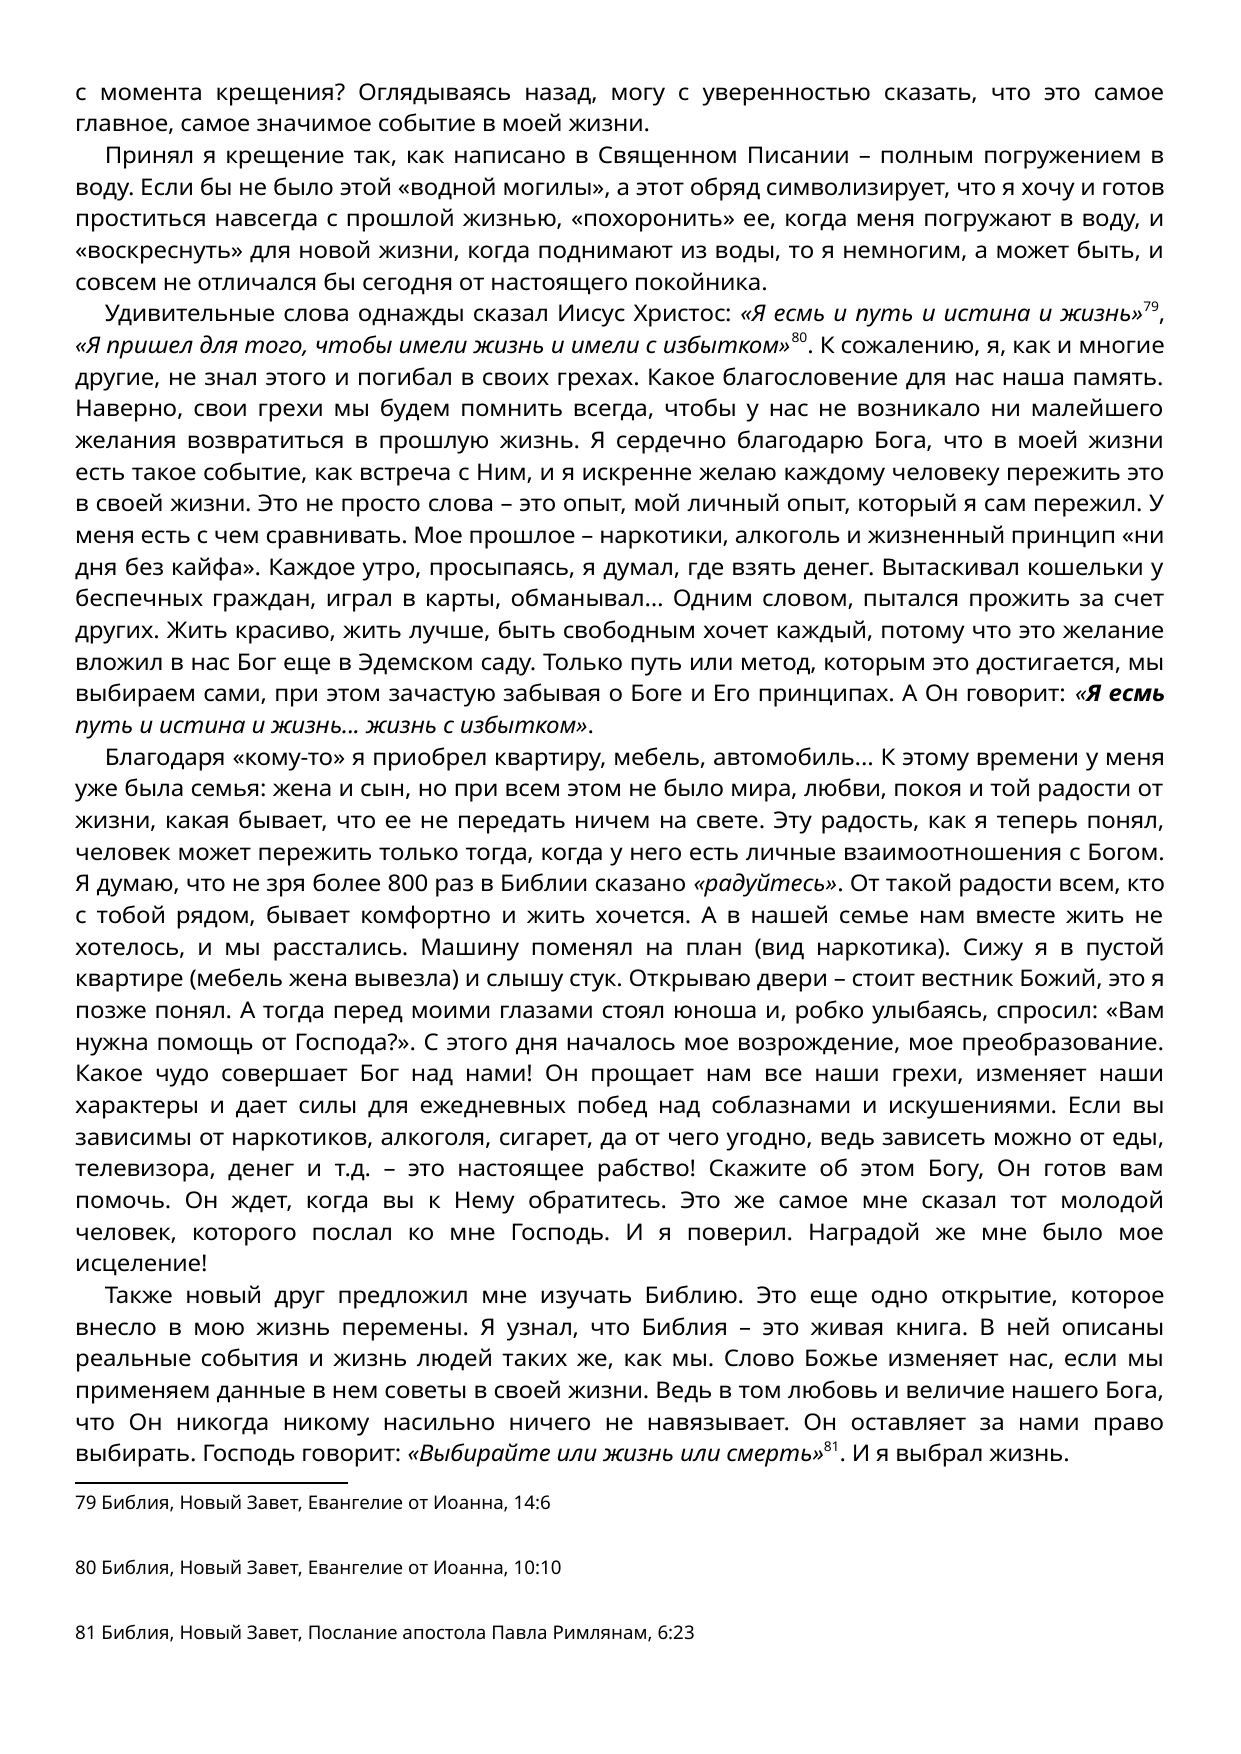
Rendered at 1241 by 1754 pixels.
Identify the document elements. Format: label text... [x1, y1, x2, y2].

text Благодаря «кому-то» я приобрел квартиру, мебель, автомобиль... К этому времени у меня уже была семья: жена и сын, но при всем этом не было мира, любви, покоя и той радости от жизни, какая бывает, что ее не передать ничем на свете. Эту радость, как я теперь понял, человек может пережить только тогда, когда у него есть личные взаимоотношения с Богом. Я думаю, что не зря более 800 раз в Библии сказано «радуйтесь». От такой радости всем, кто с тобой рядом, бывает комфортно и жить хочется. А в нашей семье нам вместе жить не хотелось, и мы расстались. Машину поменял на план (вид наркотика). Сижу я в пустой квартире (мебель жена вывезла) и слышу стук. Открываю двери – стоит вестник Божий, это я позже понял. А тогда перед моими глазами стоял юноша и, робко улыбаясь, спросил: «Вам нужна помощь от Господа?». С этого дня началось мое возрождение, мое преобразование. Какое чудо совершает Бог над нами! Он прощает нам все наши грехи, изменяет наши характеры и дает силы для ежедневных побед над соблазнами и искушениями. Если вы зависимы от наркотиков, алкоголя, сигарет, да от чего угодно, ведь зависеть можно от еды, телевизора, денег и т.д. – это настоящее рабство! Скажите об этом Богу, Он готов вам помочь. Он ждет, когда вы к Нему обратитесь. Это же самое мне сказал тот молодой человек, которого послал ко мне Господь. И я поверил. Наградой же мне было мое исцеление! [75, 740, 1165, 1278]
text Библия, Новый Завет, Послание апостола Павла Римлянам, 6:23 [75, 1619, 1165, 1645]
text Библия, Новый Завет, Евангелие от Иоанна, 14:6 [75, 1489, 1165, 1515]
text Принял я крещение так, как написано в Священном Писании – полным погружением в воду. Если бы не было этой «водной могилы», а этот обряд символизирует, что я хочу и готов проститься навсегда с прошлой жизнью, «похоронить» ее, когда меня погружают в воду, и «воскреснуть» для новой жизни, когда поднимают из воды, то я немногим, а может быть, и совсем не отличался бы сегодня от настоящего покойника. [75, 138, 1165, 297]
text с момента крещения? Оглядываясь назад, могу с уверенностью сказать, что это самое главное, самое значимое событие в моей жизни. [75, 75, 1165, 138]
text Удивительные слова однажды сказал Иисус Христос: «Я есмь и путь и истина и жизнь», «Я пришел для того, чтобы имели жизнь и имели с избытком». К сожалению, я, как и многие другие, не знал этого и погибал в своих грехах. Какое благословение для нас наша память. Наверно, свои грехи мы будем помнить всегда, чтобы у нас не возникало ни малейшего желания возвратиться в прошлую жизнь. Я сердечно благодарю Бога, что в моей жизни есть такое событие, как встреча с Ним, и я искренне желаю каждому человеку пережить это в своей жизни. Это не просто слова – это опыт, мой личный опыт, который я сам пережил. У меня есть с чем сравнивать. Мое прошлое – наркотики, алкоголь и жизненный принцип «ни дня без кайфа». Каждое утро, просыпаясь, я думал, где взять денег. Вытаскивал кошельки у беспечных граждан, играл в карты, обманывал… Одним словом, пытался прожить за счет других. Жить красиво, жить лучше, быть свободным хочет каждый, потому что это желание вложил в нас Бог еще в Эдемском саду. Только путь или метод, которым это достигается, мы выбираем сами, при этом зачастую забывая о Боге и Его принципах. А Он говорит: «Я есмь путь и истина и жизнь... жизнь с избытком». [75, 297, 1165, 740]
text Также новый друг предложил мне изучать Библию. Это еще одно открытие, которое внесло в мою жизнь перемены. Я узнал, что Библия – это живая книга. В ней описаны реальные события и жизнь людей таких же, как мы. Слово Божье изменяет нас, если мы применяем данные в нем советы в своей жизни. Ведь в том любовь и величие нашего Бога, что Он никогда никому насильно ничего не навязывает. Он оставляет за нами право выбирать. Господь говорит: «Выбирайте или жизнь или смерть». И я выбрал жизнь. [75, 1278, 1165, 1468]
text Библия, Новый Завет, Евангелие от Иоанна, 10:10 [75, 1554, 1165, 1580]
